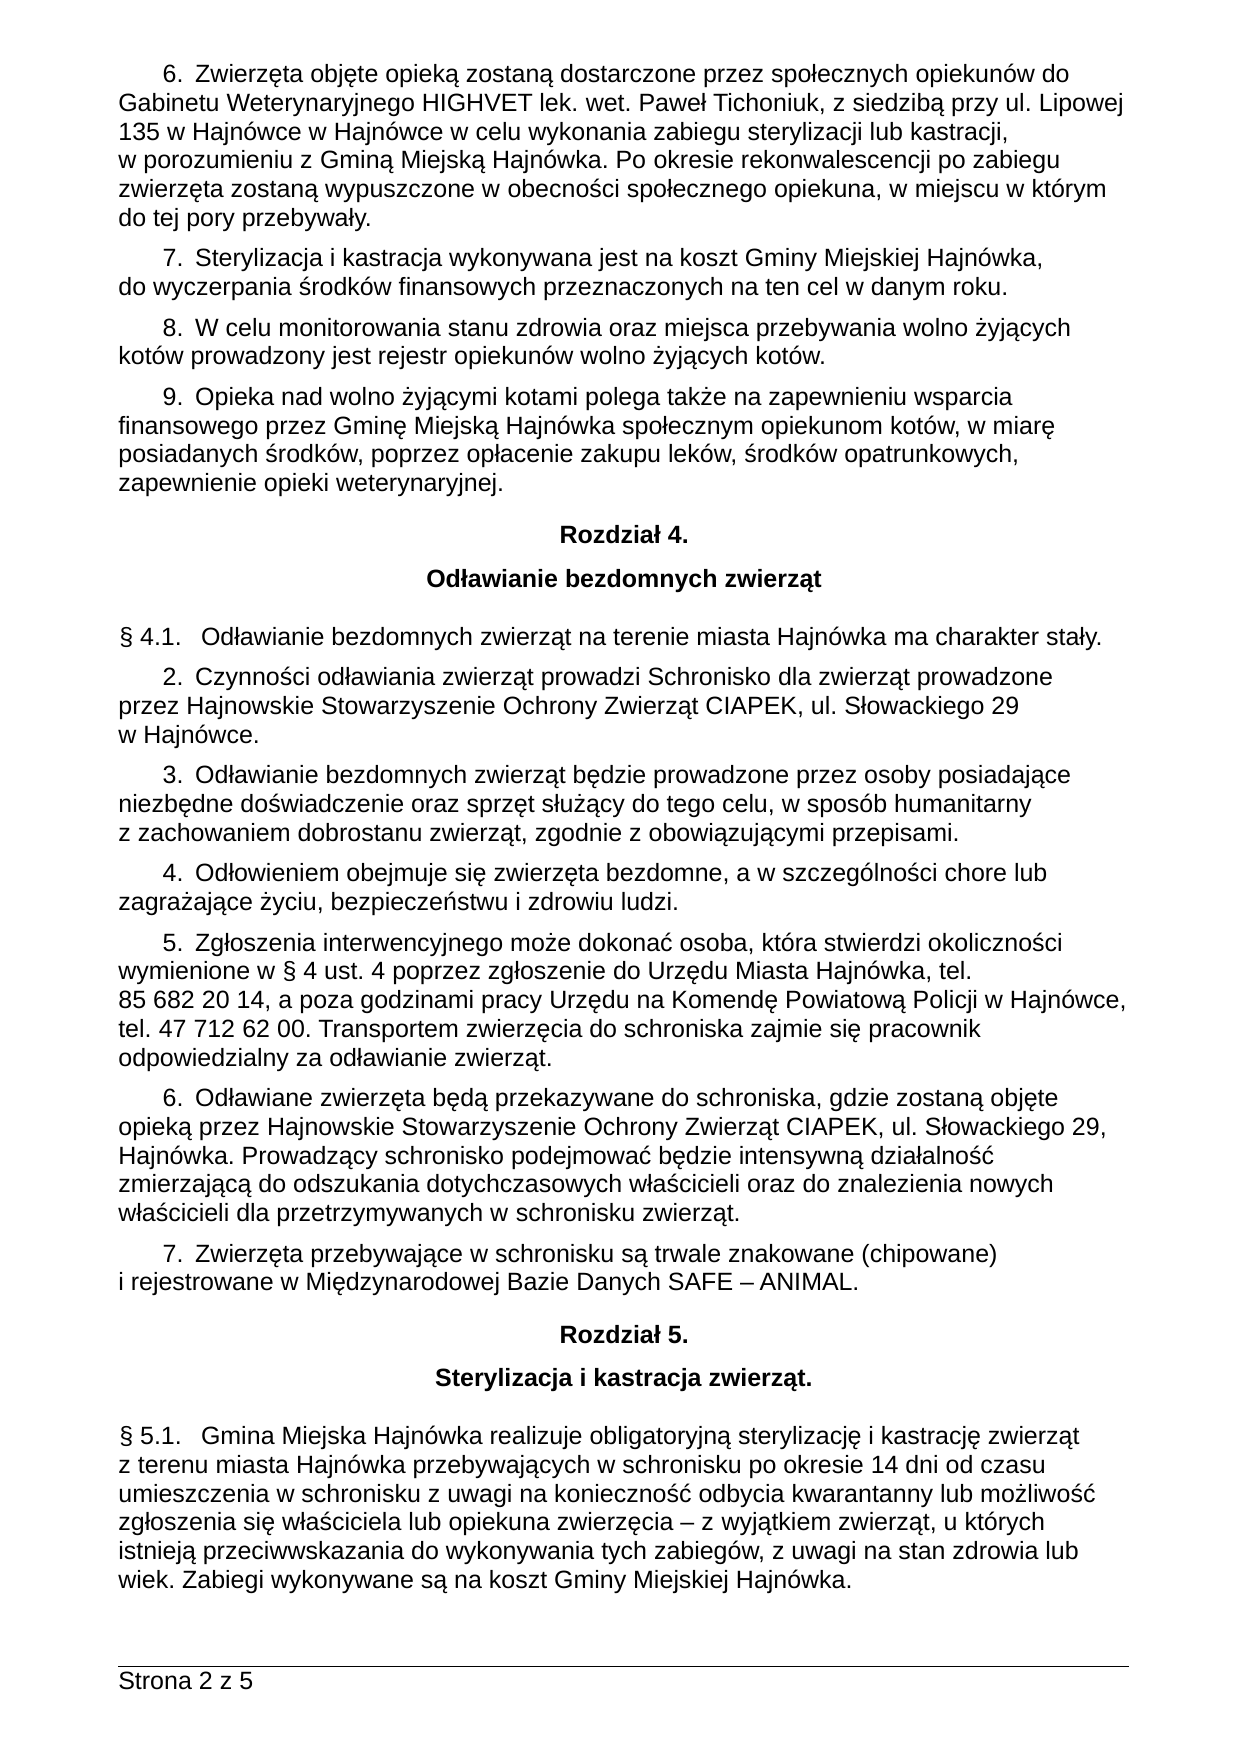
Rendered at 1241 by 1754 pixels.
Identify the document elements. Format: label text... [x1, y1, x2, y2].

list Czynności odławiania zwierząt prowadzi Schronisko dla zwierząt prowadzone przez Hajnowskie Stowarzyszenie Ochrony Zwierząt CIAPEK, ul. Słowackiego 29 w Hajnówce. [118, 662, 1129, 748]
list Odłowieniem obejmuje się zwierzęta bezdomne, a w szczególności chore lub zagrażające życiu, bezpieczeństwu i zdrowiu ludzi. [118, 858, 1129, 916]
list Zwierzęta objęte opieką zostaną dostarczone przez społecznych opiekunów do Gabinetu Weterynaryjnego HIGHVET lek. wet. Paweł Tichoniuk, z siedzibą przy ul. Lipowej 135 w Hajnówce w Hajnówce w celu wykonania zabiegu sterylizacji lub kastracji, w porozumieniu z Gminą Miejską Hajnówka. Po okresie rekonwalescencji po zabiegu zwierzęta zostaną wypuszczone w obecności społecznego opiekuna, w miejscu w którym do tej pory przebywały. [118, 59, 1129, 232]
subtitle Sterylizacja i kastracja zwierząt. [118, 1363, 1129, 1392]
list Gmina Miejska Hajnówka realizuje obligatoryjną sterylizację i kastrację zwierząt z terenu miasta Hajnówka przebywających w schronisku po okresie 14 dni od czasu umieszczenia w schronisku z uwagi na konieczność odbycia kwarantanny lub możliwość zgłoszenia się właściciela lub opiekuna zwierzęcia – z wyjątkiem zwierząt, u których istnieją przeciwwskazania do wykonywania tych zabiegów, z uwagi na stan zdrowia lub wiek. Zabiegi wykonywane są na koszt Gminy Miejskiej Hajnówka. [112, 1421, 1129, 1593]
list Odławianie bezdomnych zwierząt na terenie miasta Hajnówka ma charakter stały. [112, 622, 1129, 651]
list Opieka nad wolno żyjącymi kotami polega także na zapewnieniu wsparcia finansowego przez Gminę Miejską Hajnówka społecznym opiekunom kotów, w miarę posiadanych środków, poprzez opłacenie zakupu leków, środków opatrunkowych, zapewnienie opieki weterynaryjnej. [118, 382, 1129, 497]
list Zgłoszenia interwencyjnego może dokonać osoba, która stwierdzi okoliczności wymienione w § 4 ust. 4 poprzez zgłoszenie do Urzędu Miasta Hajnówka, tel. 85 682 20 14, a poza godzinami pracy Urzędu na Komendę Powiatową Policji w Hajnówce, tel. 47 712 62 00. Transportem zwierzęcia do schroniska zajmie się pracownik odpowiedzialny za odławianie zwierząt. [118, 928, 1129, 1071]
list Sterylizacja i kastracja wykonywana jest na koszt Gminy Miejskiej Hajnówka, do wyczerpania środków finansowych przeznaczonych na ten cel w danym roku. [118, 243, 1129, 301]
subtitle Rozdział 4. [118, 520, 1129, 549]
list Odławiane zwierzęta będą przekazywane do schroniska, gdzie zostaną objęte opieką przez Hajnowskie Stowarzyszenie Ochrony Zwierząt CIAPEK, ul. Słowackiego 29, Hajnówka. Prowadzący schronisko podejmować będzie intensywną działalność zmierzającą do odszukania dotychczasowych właścicieli oraz do znalezienia nowych właścicieli dla przetrzymywanych w schronisku zwierząt. [118, 1083, 1129, 1227]
list W celu monitorowania stanu zdrowia oraz miejsca przebywania wolno żyjących kotów prowadzony jest rejestr opiekunów wolno żyjących kotów. [118, 313, 1129, 370]
subtitle Odławianie bezdomnych zwierząt [118, 563, 1129, 592]
subtitle Rozdział 5. [118, 1320, 1129, 1348]
list Zwierzęta przebywające w schronisku są trwale znakowane (chipowane) i rejestrowane w Międzynarodowej Bazie Danych SAFE – ANIMAL. [118, 1239, 1129, 1296]
list Odławianie bezdomnych zwierząt będzie prowadzone przez osoby posiadające niezbędne doświadczenie oraz sprzęt służący do tego celu, w sposób humanitarny z zachowaniem dobrostanu zwierząt, zgodnie z obowiązującymi przepisami. [118, 760, 1129, 847]
